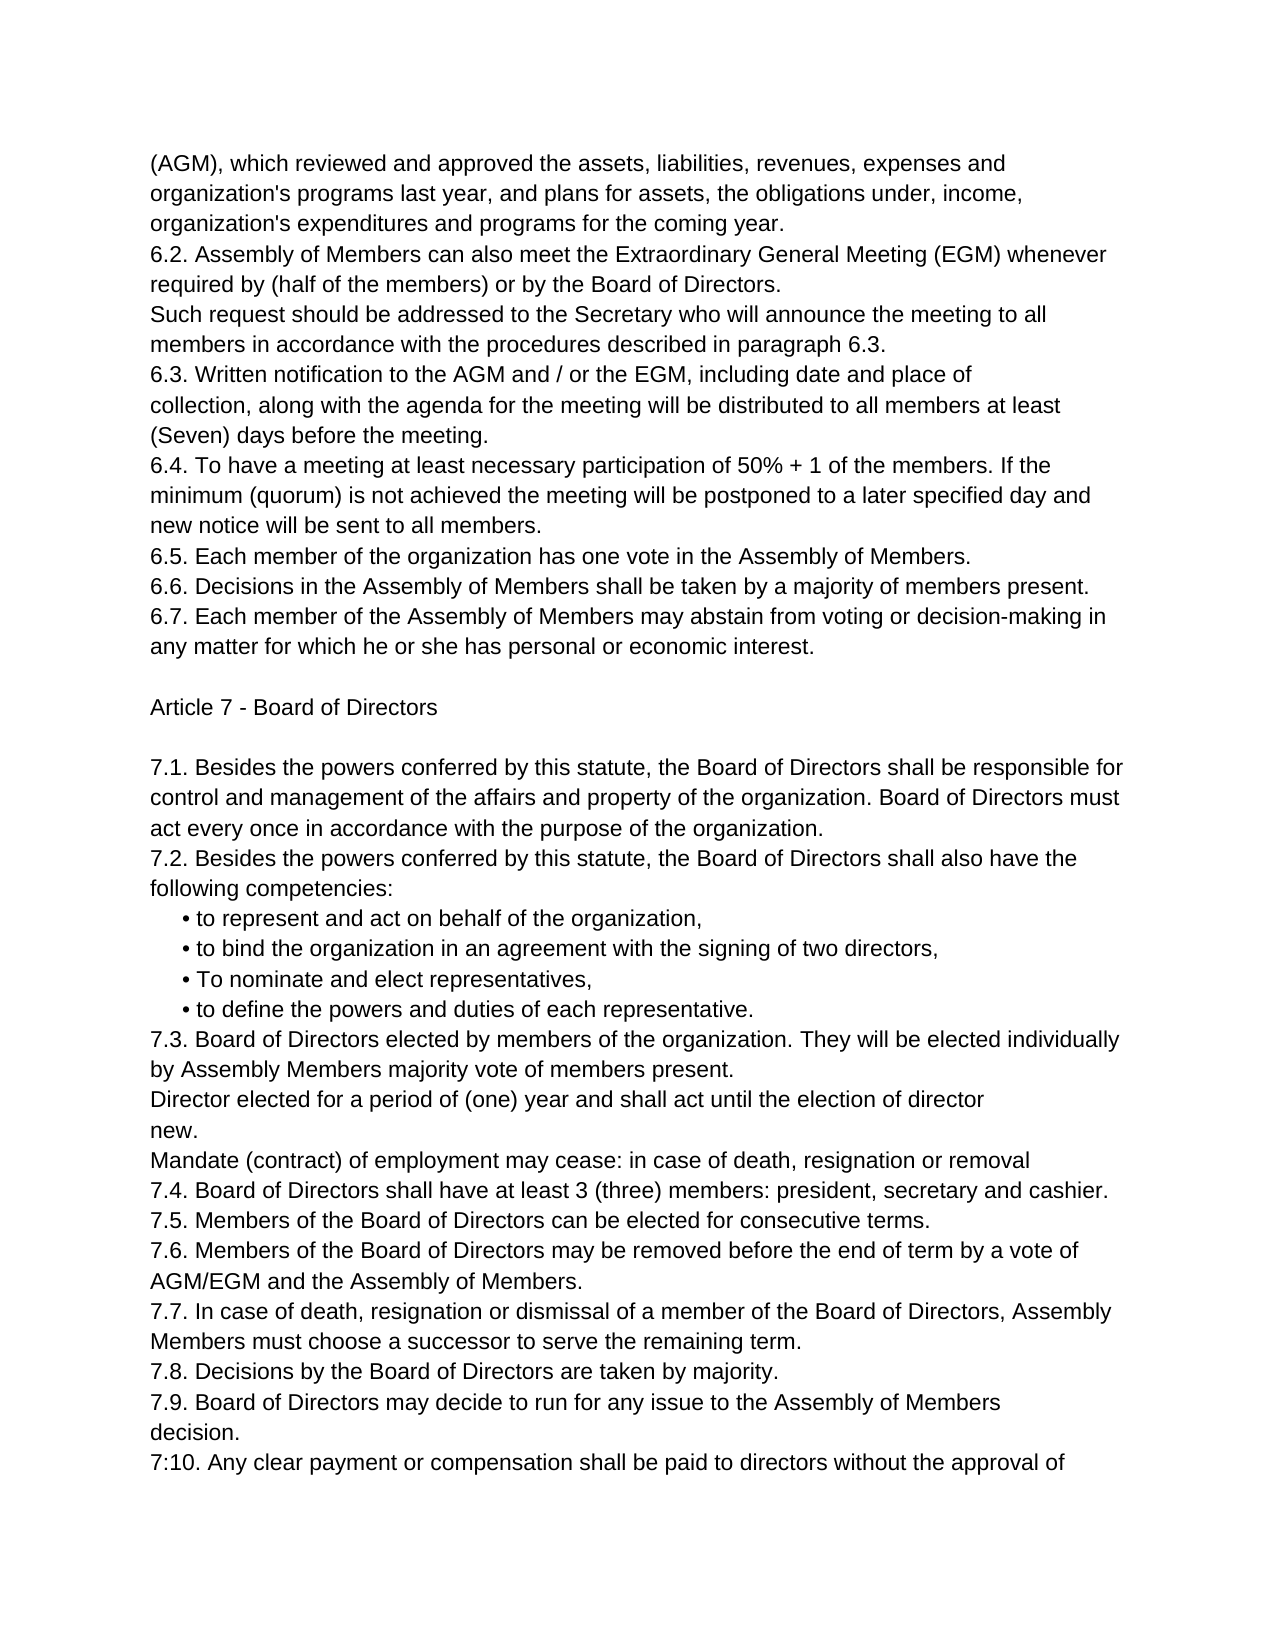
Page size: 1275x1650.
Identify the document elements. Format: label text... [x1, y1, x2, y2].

text • to bind the organization in an agreement with the signing of two directors, [150, 935, 1125, 962]
text Such request should be addressed to the Secretary who will announce the meeting to all members in accordance with the procedures described in paragraph 6.3. [150, 301, 1125, 358]
text 7.2. Besides the powers conferred by this statute, the Board of Directors shall also have the following competencies: [150, 845, 1125, 901]
text 7.6. Members of the Board of Directors may be removed before the end of term by a vote of AGM/EGM and the Assembly of Members. [150, 1237, 1125, 1294]
text • to represent and act on behalf of the organization, [150, 905, 1125, 932]
text 6.7. Each member of the Assembly of Members may abstain from voting or decision-making in any matter for which he or she has personal or economic interest. [150, 603, 1125, 660]
text Director elected for a period of (one) year and shall act until the election of director [150, 1086, 1125, 1113]
text (Seven) days before the meeting. [150, 422, 1125, 448]
text 7.4. Board of Directors shall have at least 3 (three) members: president, secretary and cashier. [150, 1177, 1125, 1203]
text 6.6. Decisions in the Assembly of Members shall be taken by a majority of members present. [150, 573, 1125, 599]
text 7.3. Board of Directors elected by members of the organization. They will be elected individually by Assembly Members majority vote of members present. [150, 1026, 1125, 1083]
text collection, along with the agenda for the meeting will be distributed to all members at least [150, 392, 1125, 418]
text 6.3. Written notification to the AGM and / or the EGM, including date and place of [150, 361, 1125, 388]
text new. [150, 1117, 1125, 1143]
text 7.8. Decisions by the Board of Directors are taken by majority. [150, 1358, 1125, 1385]
text (AGM), which reviewed and approved the assets, liabilities, revenues, expenses and [150, 150, 1125, 176]
text Article 7 - Board of Directors [150, 694, 1125, 720]
text 7:10. Any clear payment or compensation shall be paid to directors without the approval of [150, 1449, 1125, 1475]
text • to define the powers and duties of each representative. [150, 996, 1125, 1022]
text 7.9. Board of Directors may decide to run for any issue to the Assembly of Members [150, 1388, 1125, 1415]
text • To nominate and elect representatives, [150, 966, 1125, 992]
text 6.4. To have a meeting at least necessary participation of 50% + 1 of the members. If the minimum (quorum) is not achieved the meeting will be postponed to a later specified day and new notice will be sent to all members. [150, 452, 1125, 539]
text 7.1. Besides the powers conferred by this statute, the Board of Directors shall be responsible for control and management of the affairs and property of the organization. Board of Directors must act every once in accordance with the purpose of the organization. [150, 754, 1125, 841]
text organization's programs last year, and plans for assets, the obligations under, income, [150, 180, 1125, 207]
text 7.5. Members of the Board of Directors can be elected for consecutive terms. [150, 1207, 1125, 1234]
text 7.7. In case of death, resignation or dismissal of a member of the Board of Directors, Assembly Members must choose a successor to serve the remaining term. [150, 1298, 1125, 1354]
text Mandate (contract) of employment may cease: in case of death, resignation or removal [150, 1147, 1125, 1173]
text organization's expenditures and programs for the coming year. [150, 210, 1125, 237]
text 6.2. Assembly of Members can also meet the Extraordinary General Meeting (EGM) whenever required by (half of the members) or by the Board of Directors. [150, 241, 1125, 297]
text decision. [150, 1419, 1125, 1445]
text 6.5. Each member of the organization has one vote in the Assembly of Members. [150, 543, 1125, 569]
